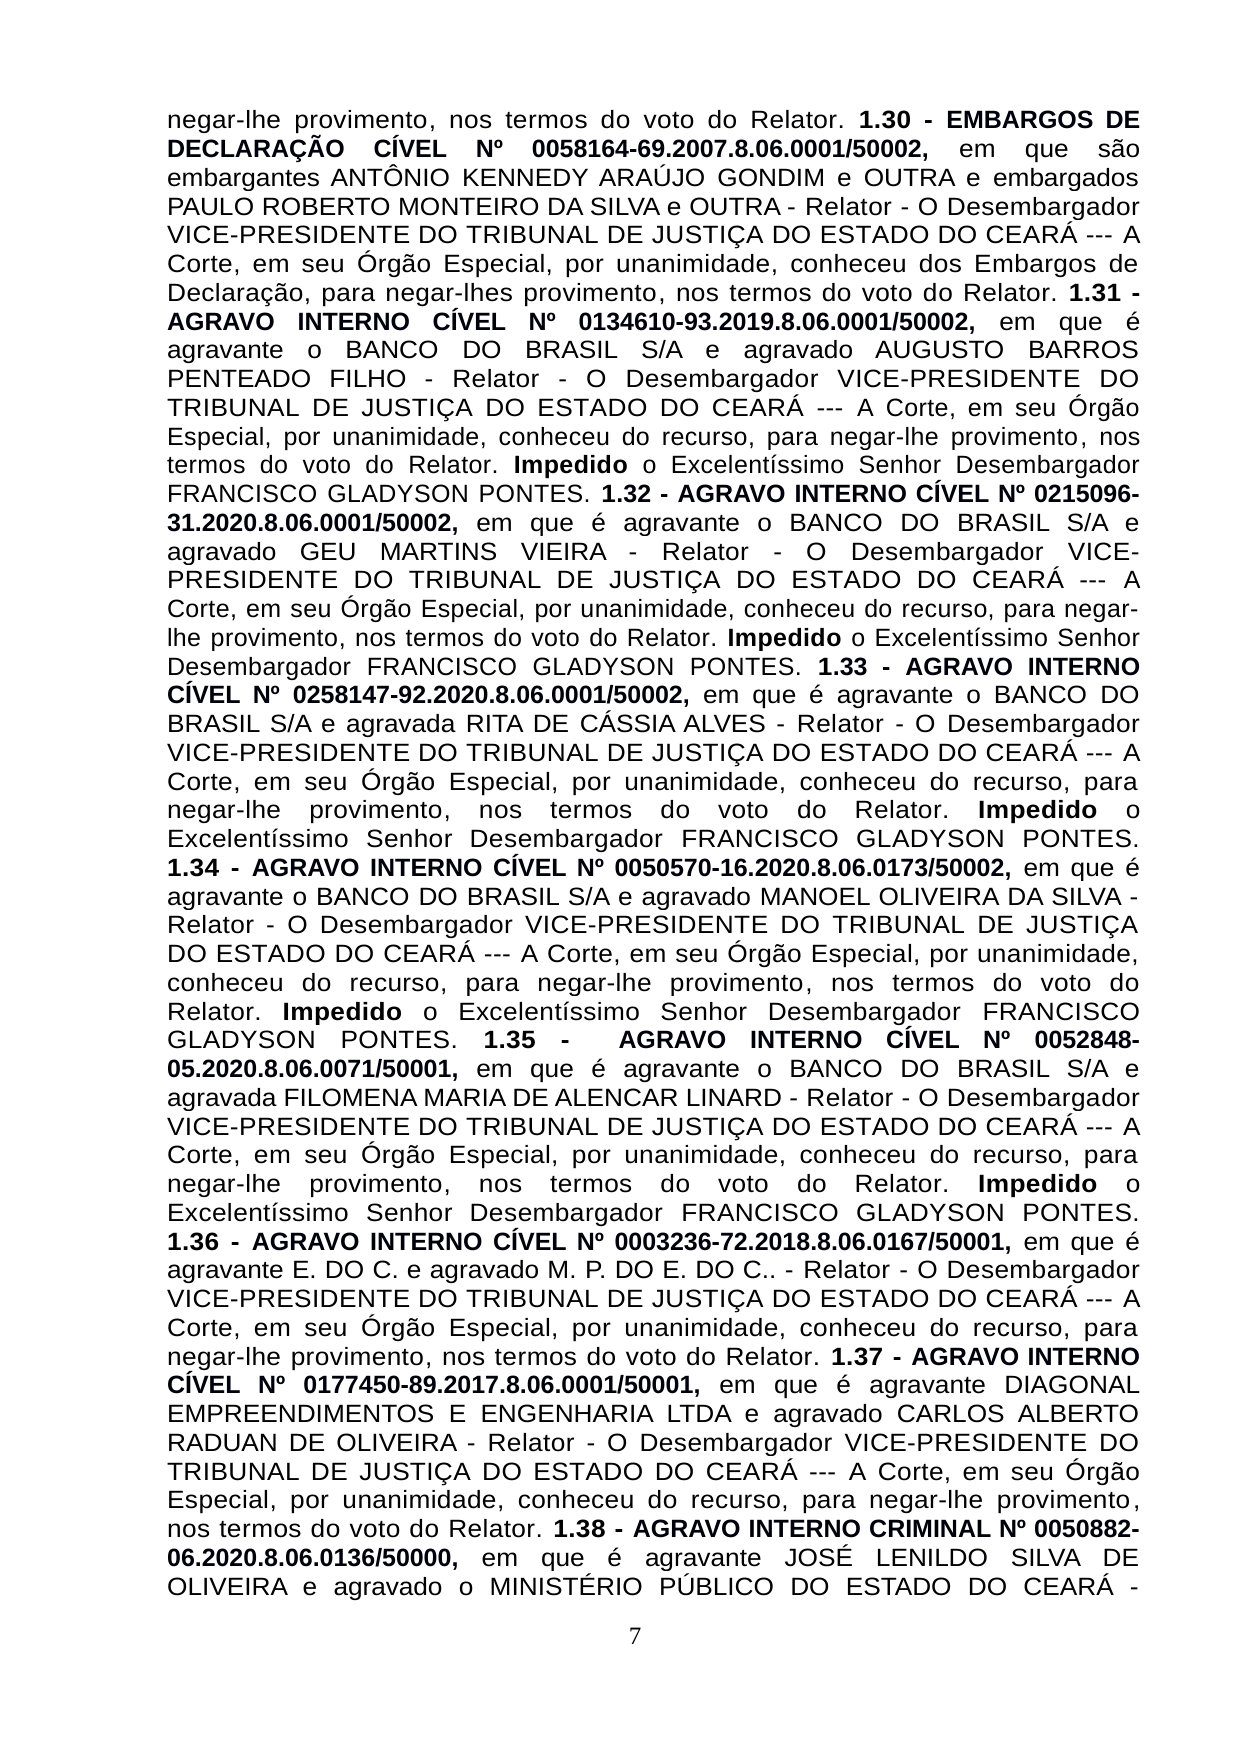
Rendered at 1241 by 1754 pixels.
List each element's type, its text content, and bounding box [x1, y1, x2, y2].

text negar-lhe provimento, nos termos do voto do Relator. 1.30 - EMBARGOS DE DECLARAÇÃO CÍVEL Nº 0058164-69.2007.8.06.0001/50002, em que são embargantes ANTÔNIO KENNEDY ARAÚJO GONDIM e OUTRA e embargados PAULO ROBERTO MONTEIRO DA SILVA e OUTRA - Relator - O Desembargador VICE-PRESIDENTE DO TRIBUNAL DE JUSTIÇA DO ESTADO DO CEARÁ --- A Corte, em seu Órgão Especial, por unanimidade, conheceu dos Embargos de Declaração, para negar-lhes provimento, nos termos do voto do Relator. 1.31 - AGRAVO INTERNO CÍVEL Nº 0134610-93.2019.8.06.0001/50002, em que é agravante o BANCO DO BRASIL S/A e agravado AUGUSTO BARROS PENTEADO FILHO - Relator - O Desembargador VICE-PRESIDENTE DO TRIBUNAL DE JUSTIÇA DO ESTADO DO CEARÁ --- A Corte, em seu Órgão Especial, por unanimidade, conheceu do recurso, para negar-lhe provimento, nos termos do voto do Relator. Impedido o Excelentíssimo Senhor Desembargador FRANCISCO GLADYSON PONTES. 1.32 - AGRAVO INTERNO CÍVEL Nº 0215096-31.2020.8.06.0001/50002, em que é agravante o BANCO DO BRASIL S/A e agravado GEU MARTINS VIEIRA - Relator - O Desembargador VICE-PRESIDENTE DO TRIBUNAL DE JUSTIÇA DO ESTADO DO CEARÁ --- A Corte, em seu Órgão Especial, por unanimidade, conheceu do recurso, para negar-lhe provimento, nos termos do voto do Relator. Impedido o Excelentíssimo Senhor Desembargador FRANCISCO GLADYSON PONTES. 1.33 - AGRAVO INTERNO CÍVEL Nº 0258147-92.2020.8.06.0001/50002, em que é agravante o BANCO DO BRASIL S/A e agravada RITA DE CÁSSIA ALVES - Relator - O Desembargador VICE-PRESIDENTE DO TRIBUNAL DE JUSTIÇA DO ESTADO DO CEARÁ --- A Corte, em seu Órgão Especial, por unanimidade, conheceu do recurso, para negar-lhe provimento, nos termos do voto do Relator. Impedido o Excelentíssimo Senhor Desembargador FRANCISCO GLADYSON PONTES. 1.34 - AGRAVO INTERNO CÍVEL Nº 0050570-16.2020.8.06.0173/50002, em que é agravante o BANCO DO BRASIL S/A e agravado MANOEL OLIVEIRA DA SILVA - Relator - O Desembargador VICE-PRESIDENTE DO TRIBUNAL DE JUSTIÇA DO ESTADO DO CEARÁ --- A Corte, em seu Órgão Especial, por unanimidade, conheceu do recurso, para negar-lhe provimento, nos termos do voto do Relator. Impedido o Excelentíssimo Senhor Desembargador FRANCISCO GLADYSON PONTES. 1.35 - AGRAVO INTERNO CÍVEL Nº 0052848-05.2020.8.06.0071/50001, em que é agravante o BANCO DO BRASIL S/A e agravada FILOMENA MARIA DE ALENCAR LINARD - Relator - O Desembargador VICE-PRESIDENTE DO TRIBUNAL DE JUSTIÇA DO ESTADO DO CEARÁ --- A Corte, em seu Órgão Especial, por unanimidade, conheceu do recurso, para negar-lhe provimento, nos termos do voto do Relator. Impedido o Excelentíssimo Senhor Desembargador FRANCISCO GLADYSON PONTES. 1.36 - AGRAVO INTERNO CÍVEL Nº 0003236-72.2018.8.06.0167/50001, em que é agravante E. DO C. e agravado M. P. DO E. DO C.. - Relator - O Desembargador VICE-PRESIDENTE DO TRIBUNAL DE JUSTIÇA DO ESTADO DO CEARÁ --- A Corte, em seu Órgão Especial, por unanimidade, conheceu do recurso, para negar-lhe provimento, nos termos do voto do Relator. 1.37 - AGRAVO INTERNO CÍVEL Nº 0177450-89.2017.8.06.0001/50001, em que é agravante DIAGONAL EMPREENDIMENTOS E ENGENHARIA LTDA e agravado CARLOS ALBERTO RADUAN DE OLIVEIRA - Relator - O Desembargador VICE-PRESIDENTE DO TRIBUNAL DE JUSTIÇA DO ESTADO DO CEARÁ --- A Corte, em seu Órgão Especial, por unanimidade, conheceu do recurso, para negar-lhe provimento, nos termos do voto do Relator. 1.38 - AGRAVO INTERNO CRIMINAL Nº 0050882-06.2020.8.06.0136/50000, em que é agravante JOSÉ LENILDO SILVA DE OLIVEIRA e agravado o MINISTÉRIO PÚBLICO DO ESTADO DO CEARÁ [167, 105, 1140, 1600]
